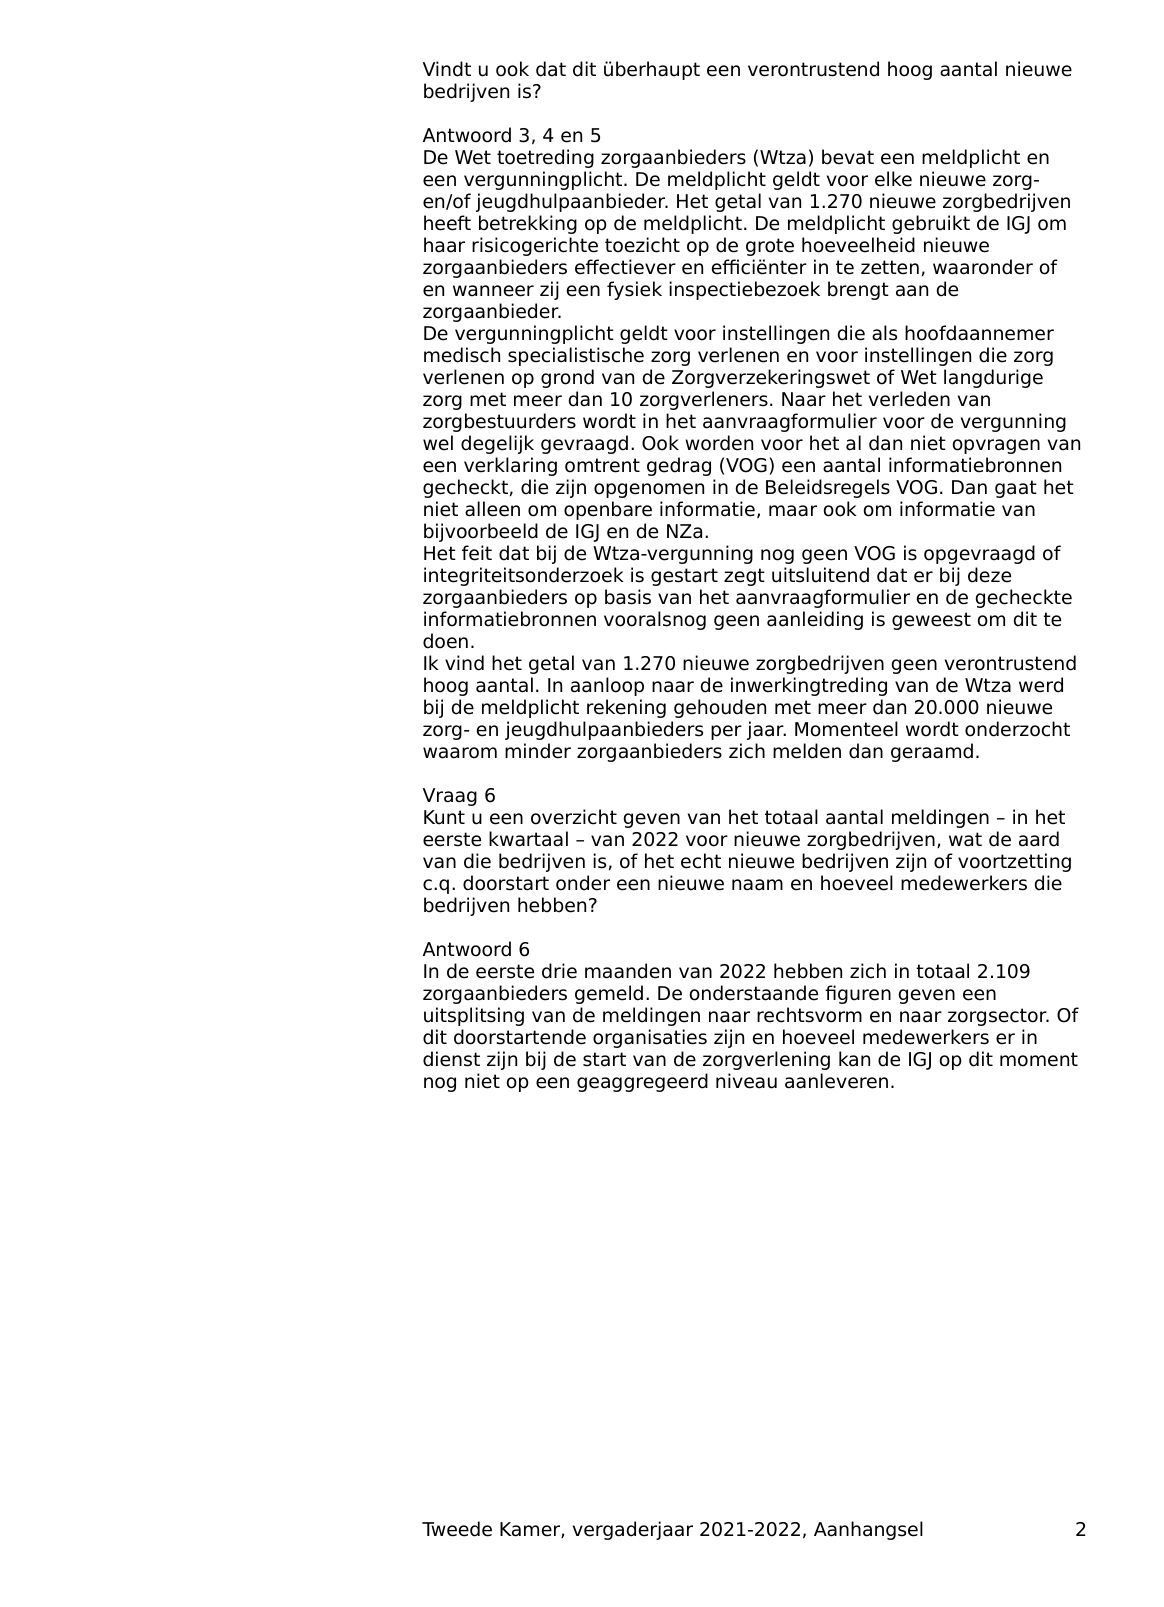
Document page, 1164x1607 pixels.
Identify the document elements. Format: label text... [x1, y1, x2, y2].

text Het feit dat bij de Wtza-vergunning nog geen VOG is opgevraagd of integriteitsonderzoek is gestart zegt uitsluitend dat er bij deze zorgaanbieders op basis van het aanvraagformulier en de gecheckte informatiebronnen vooralsnog geen aanleiding is geweest om dit te doen. [422, 543, 1087, 653]
text De Wet toetreding zorgaanbieders (Wtza) bevat een meldplicht en een vergunningplicht. De meldplicht geldt voor elke nieuwe zorg- en/of jeugdhulpaanbieder. Het getal van 1.270 nieuwe zorgbedrijven heeft betrekking op de meldplicht. De meldplicht gebruikt de IGJ om haar risicogerichte toezicht op de grote hoeveelheid nieuwe zorgaanbieders effectiever en efficiënter in te zetten, waaronder of en wanneer zij een fysiek inspectiebezoek brengt aan de zorgaanbieder. [422, 147, 1087, 323]
text Vindt u ook dat dit überhaupt een verontrustend hoog aantal nieuwe bedrijven is? [422, 59, 1087, 103]
text Antwoord 3, 4 en 5 [422, 125, 1087, 147]
text Kunt u een overzicht geven van het totaal aantal meldingen – in het eerste kwartaal – van 2022 voor nieuwe zorgbedrijven, wat de aard van die bedrijven is, of het echt nieuwe bedrijven zijn of voortzetting c.q. doorstart onder een nieuwe naam en hoeveel medewerkers die bedrijven hebben? [422, 807, 1087, 917]
text In de eerste drie maanden van 2022 hebben zich in totaal 2.109 zorgaanbieders gemeld. De onderstaande figuren geven een uitsplitsing van de meldingen naar rechtsvorm en naar zorgsector. Of dit doorstartende organisaties zijn en hoeveel medewerkers er in dienst zijn bij de start van de zorgverlening kan de IGJ op dit moment nog niet op een geaggregeerd niveau aanleveren. [422, 961, 1087, 1093]
text De vergunningplicht geldt voor instellingen die als hoofdaannemer medisch specialistische zorg verlenen en voor instellingen die zorg verlenen op grond van de Zorgverzekeringswet of Wet langdurige zorg met meer dan 10 zorgverleners. Naar het verleden van zorgbestuurders wordt in het aanvraagformulier voor de vergunning wel degelijk gevraagd. Ook worden voor het al dan niet opvragen van een verklaring omtrent gedrag (VOG) een aantal informatiebronnen gecheckt, die zijn opgenomen in de Beleidsregels VOG. Dan gaat het niet alleen om openbare informatie, maar ook om informatie van bijvoorbeeld de IGJ en de NZa. [422, 323, 1087, 543]
text Vraag 6 [422, 785, 1087, 807]
text Antwoord 6 [422, 939, 1087, 961]
text Ik vind het getal van 1.270 nieuwe zorgbedrijven geen verontrustend hoog aantal. In aanloop naar de inwerkingtreding van de Wtza werd bij de meldplicht rekening gehouden met meer dan 20.000 nieuwe zorg- en jeugdhulpaanbieders per jaar. Momenteel wordt onderzocht waarom minder zorgaanbieders zich melden dan geraamd. [422, 653, 1087, 763]
